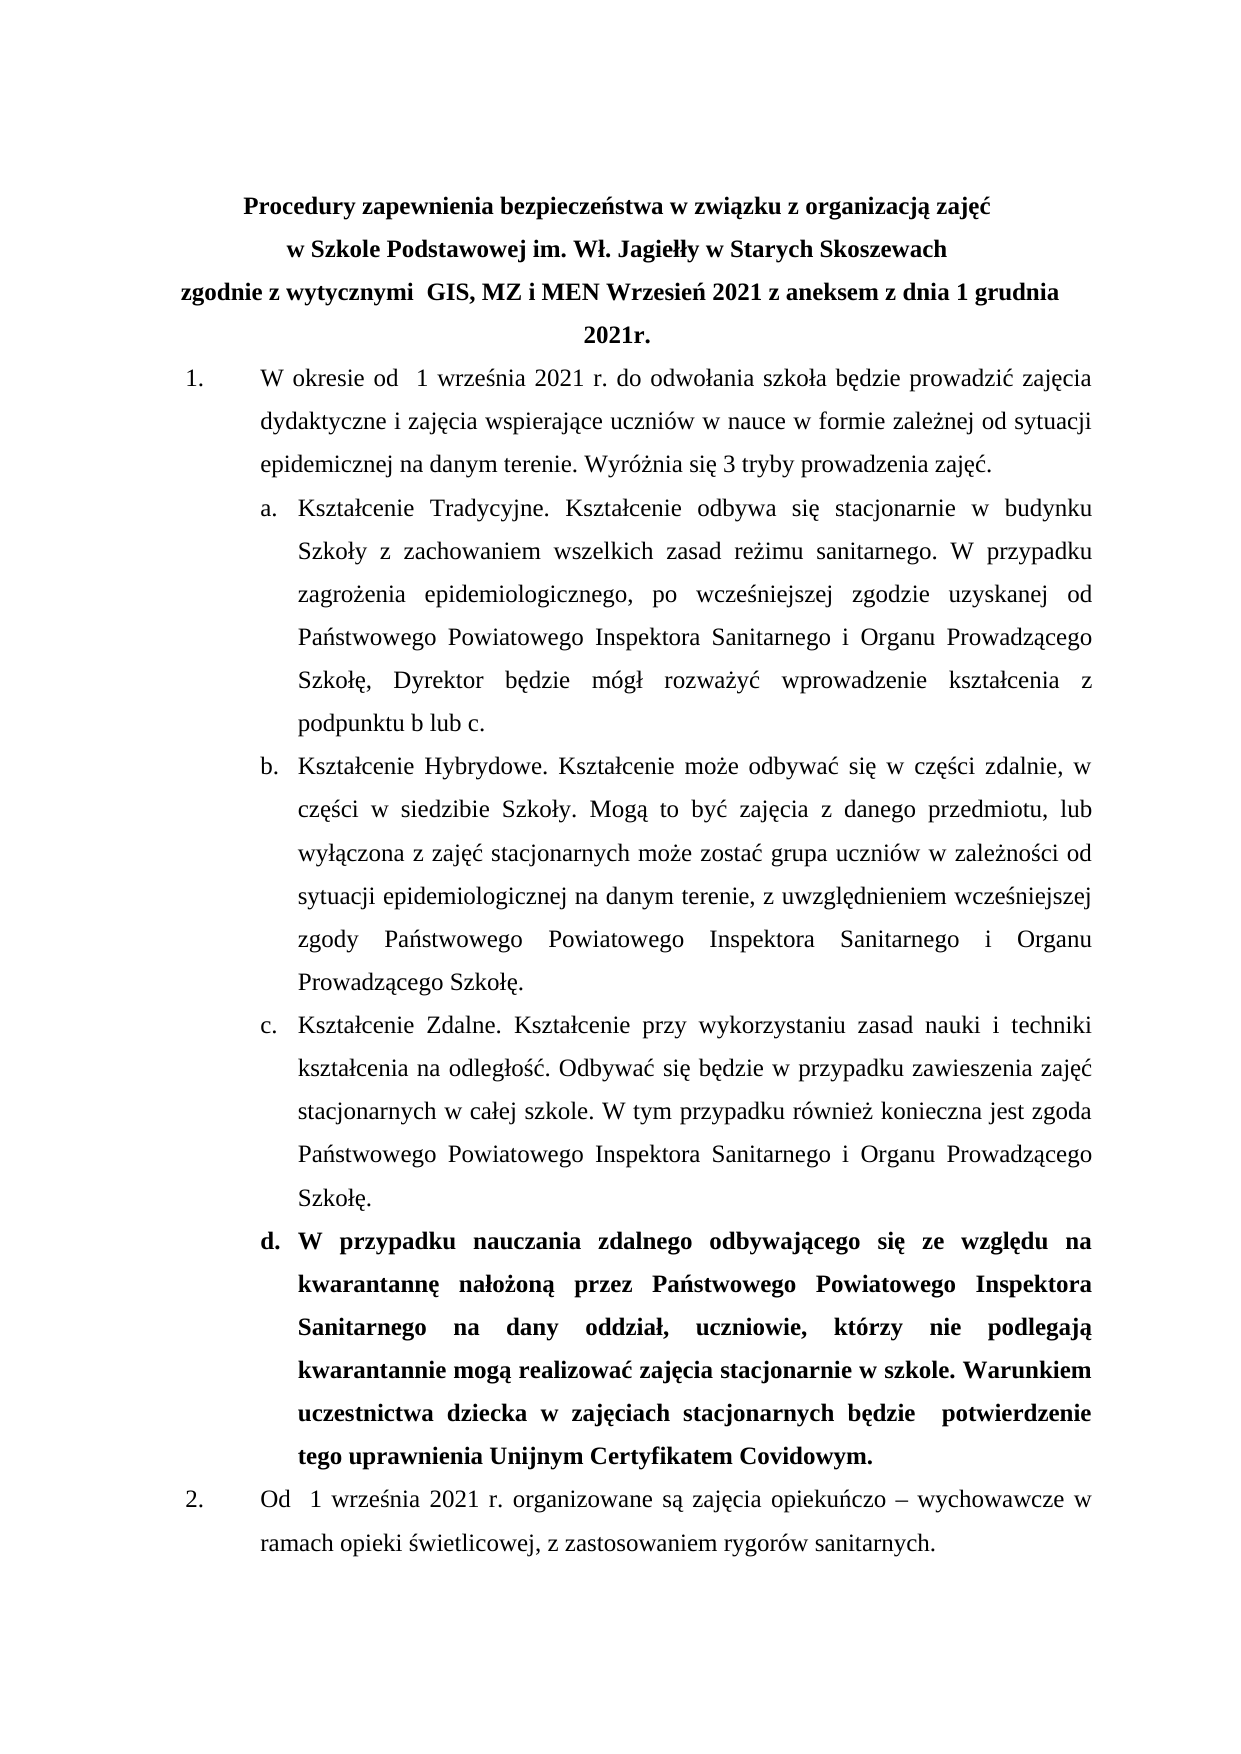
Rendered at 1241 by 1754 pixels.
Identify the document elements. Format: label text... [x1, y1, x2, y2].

list W okresie od 1 września 2021 r. do odwołania szkoła będzie prowadzić zajęcia dydaktyczne i zajęcia wspierające uczniów w nauce w formie zależnej od sytuacji epidemicznej na danym terenie. Wyróżnia się 3 tryby prowadzenia zajęć. [185, 363, 1093, 478]
list Kształcenie Tradycyjne. Kształcenie odbywa się stacjonarnie w budynku Szkoły z zachowaniem wszelkich zasad reżimu sanitarnego. W przypadku zagrożenia epidemiologicznego, po wcześniejszej zgodzie uzyskanej od Państwowego Powiatowego Inspektora Sanitarnego i Organu Prowadzącego Szkołę, Dyrektor będzie mógł rozważyć wprowadzenie kształcenia z podpunktu b lub c. [260, 493, 1093, 737]
list W przypadku nauczania zdalnego odbywającego się ze względu na kwarantannę nałożoną przez Państwowego Powiatowego Inspektora Sanitarnego na dany oddział, uczniowie, którzy nie podlegają kwarantannie mogą realizować zajęcia stacjonarnie w szkole. Warunkiem uczestnictwa dziecka w zajęciach stacjonarnych będzie potwierdzenie tego uprawnienia Unijnym Certyfikatem Covidowym. [260, 1226, 1093, 1470]
list Kształcenie Hybrydowe. Kształcenie może odbywać się w części zdalnie, w części w siedzibie Szkoły. Mogą to być zajęcia z danego przedmiotu, lub wyłączona z zajęć stacjonarnych może zostać grupa uczniów w zależności od sytuacji epidemiologicznej na danym terenie, z uwzględnieniem wcześniejszej zgody Państwowego Powiatowego Inspektora Sanitarnego i Organu Prowadzącego Szkołę. [260, 751, 1093, 996]
text Procedury zapewnienia bezpieczeństwa w związku z organizacją zajęć w Szkole Podstawowej im. Wł. Jagiełły w Starych Skoszewach zgodnie z wytycznymi GIS, MZ i MEN Wrzesień 2021 z aneksem z dnia 1 grudnia 2021r. [148, 191, 1093, 349]
list Od 1 września 2021 r. organizowane są zajęcia opiekuńczo – wychowawcze w ramach opieki świetlicowej, z zastosowaniem rygorów sanitarnych. [185, 1484, 1093, 1556]
list Kształcenie Zdalne. Kształcenie przy wykorzystaniu zasad nauki i techniki kształcenia na odległość. Odbywać się będzie w przypadku zawieszenia zajęć stacjonarnych w całej szkole. W tym przypadku również konieczna jest zgoda Państwowego Powiatowego Inspektora Sanitarnego i Organu Prowadzącego Szkołę. [260, 1010, 1093, 1211]
